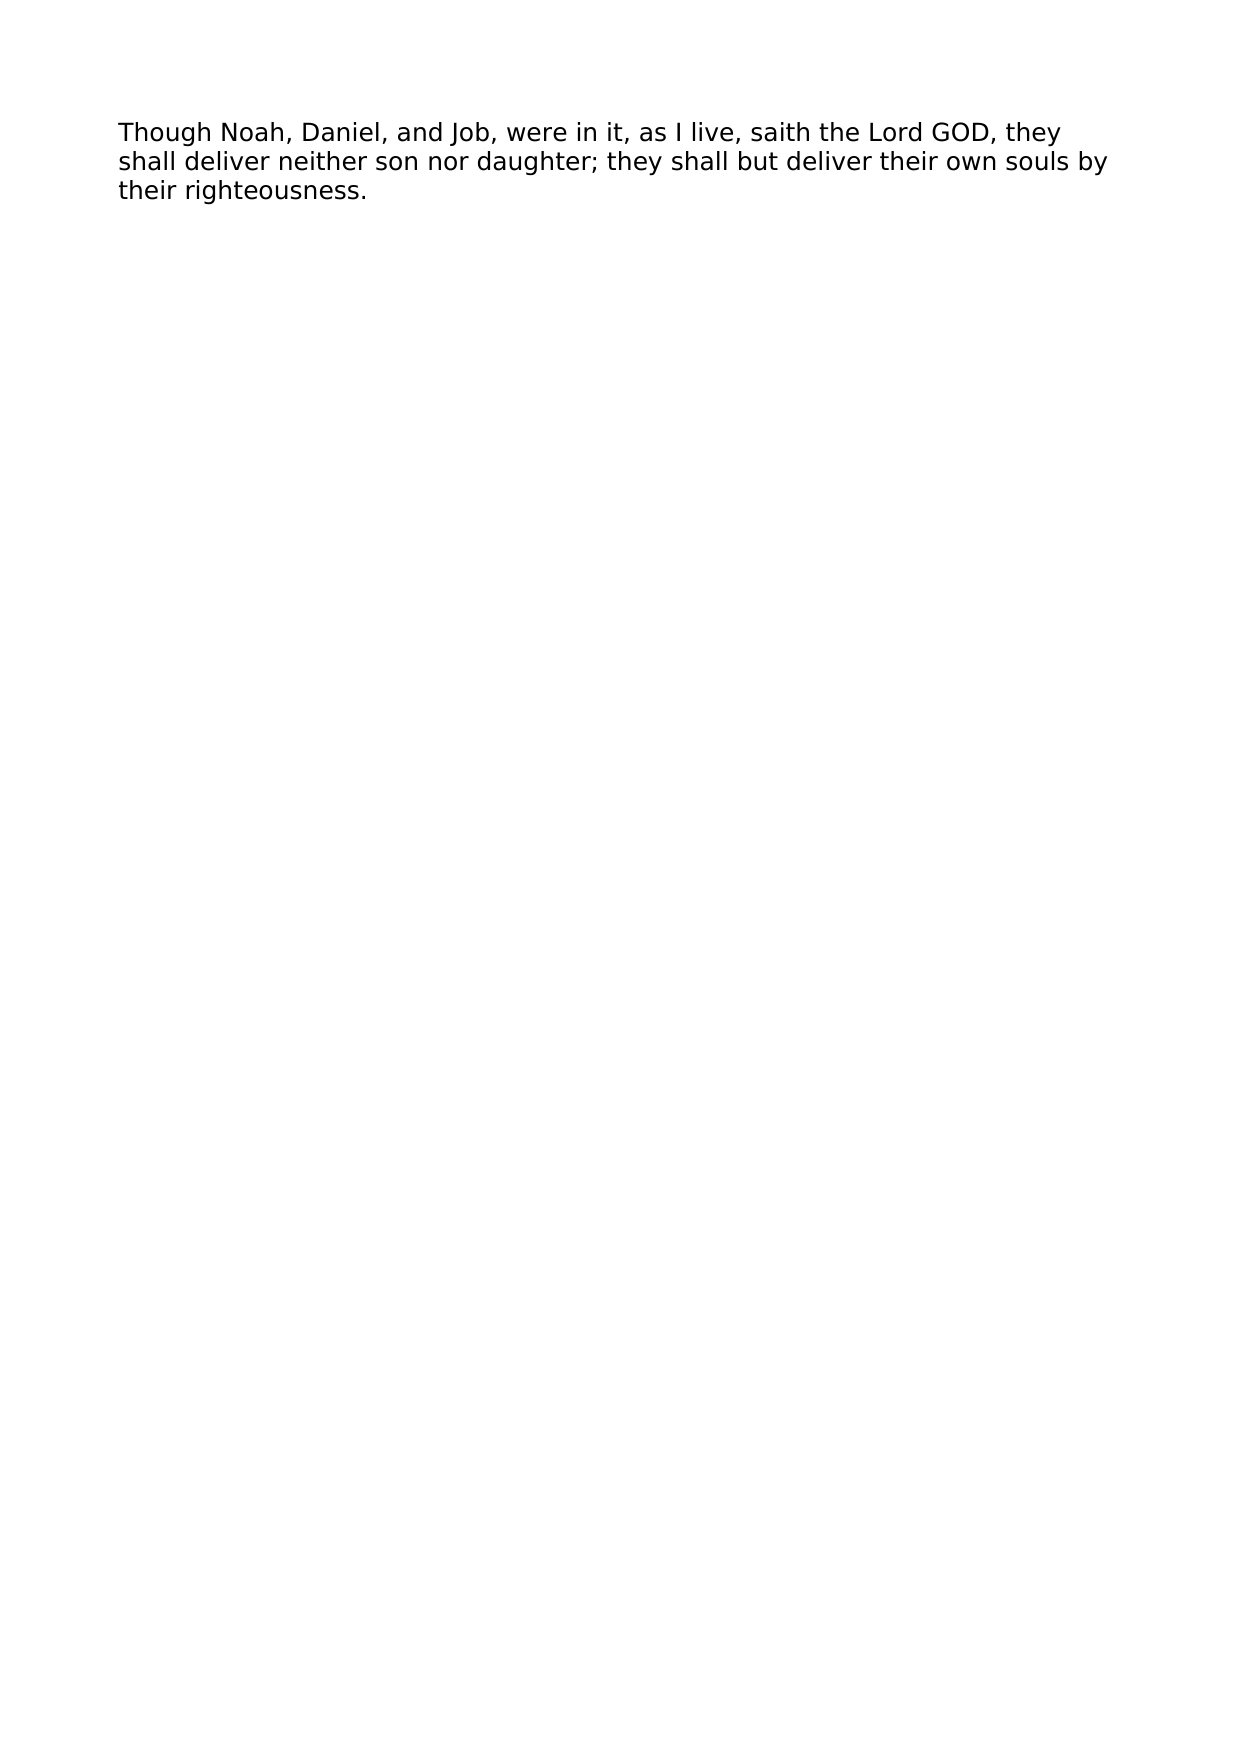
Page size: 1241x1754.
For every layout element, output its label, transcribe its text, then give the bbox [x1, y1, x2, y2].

text Though Noah, Daniel, and Job, were in it, as I live, saith the Lord GOD, they shall deliver neither son nor daughter; they shall but deliver their own souls by their righteousness. [118, 118, 1122, 206]
